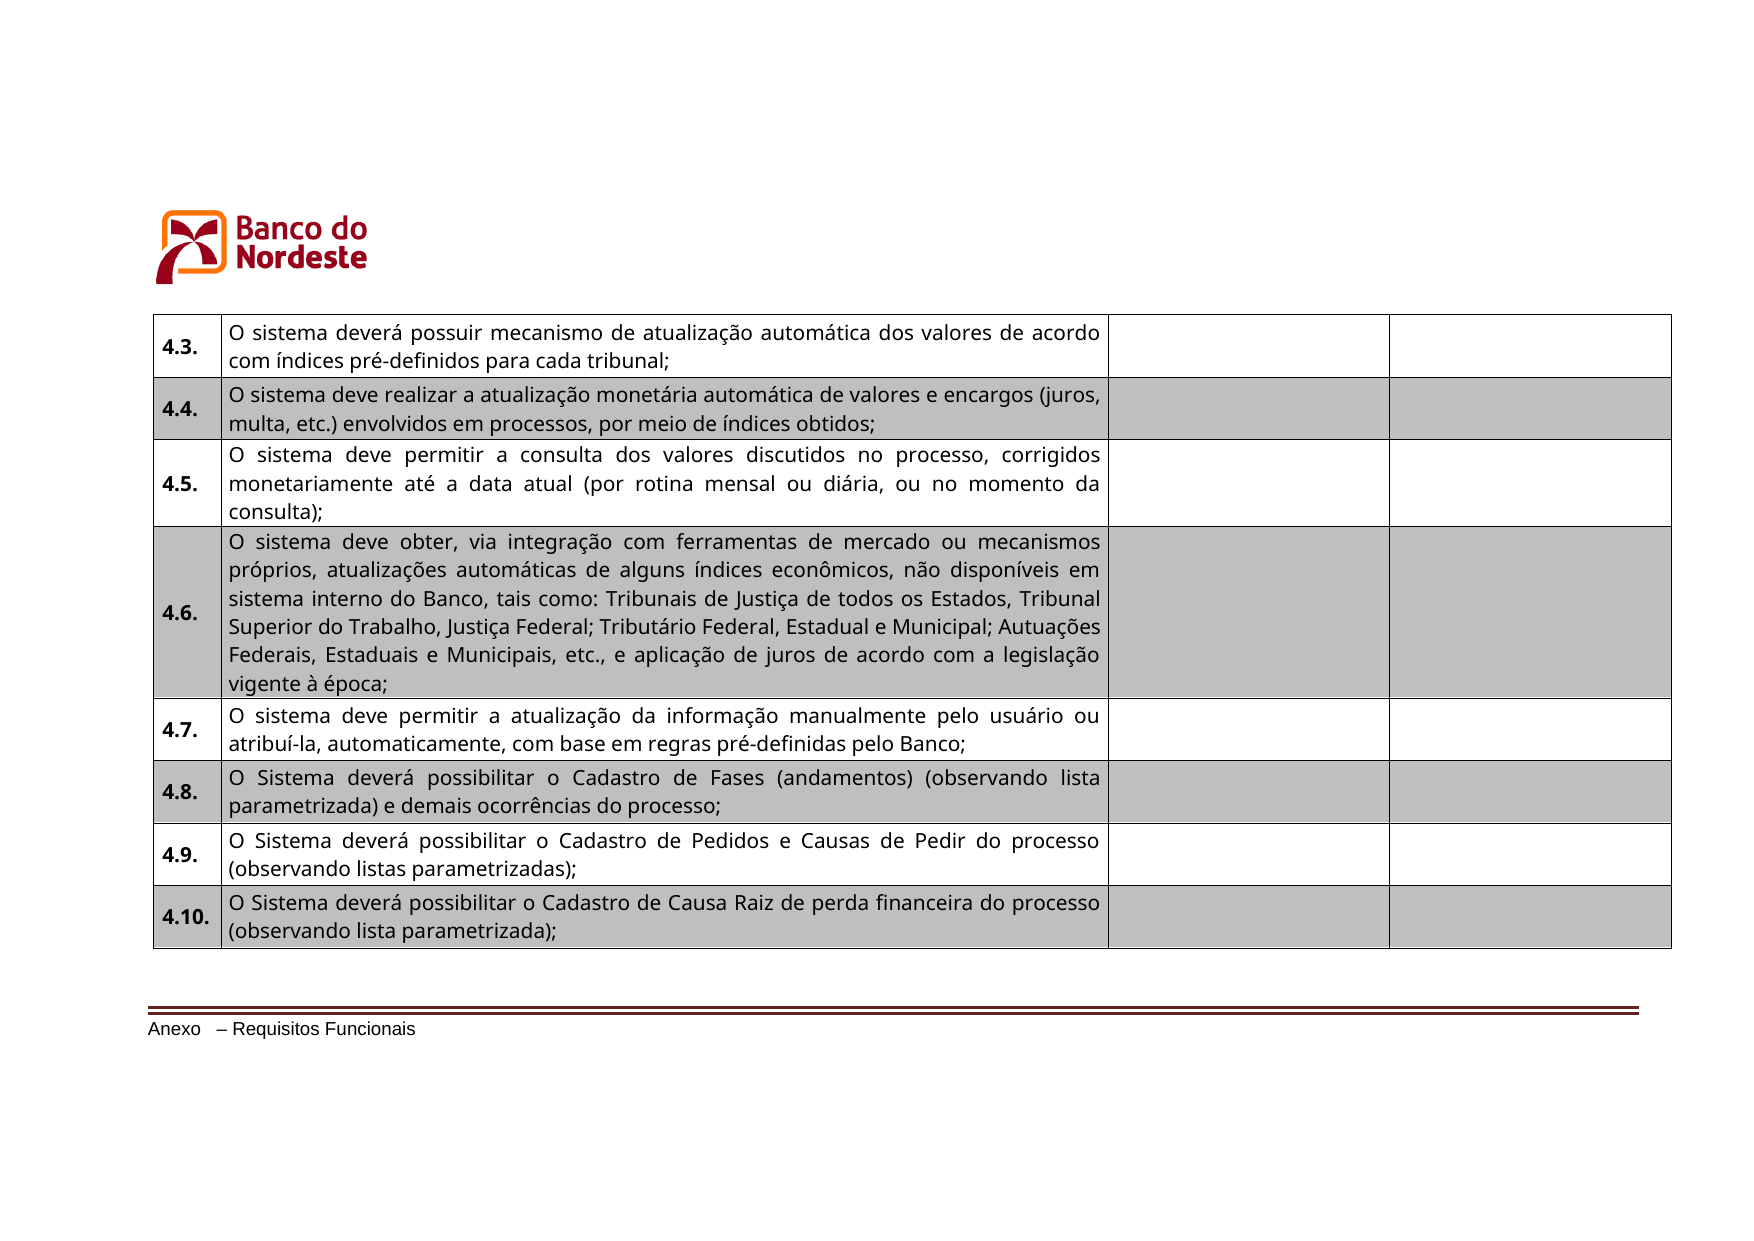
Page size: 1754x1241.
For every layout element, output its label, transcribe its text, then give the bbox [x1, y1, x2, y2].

table_cell O sistema deverá possuir mecanismo de atualização automática dos valores de acordo com índices pré-definidos para cada tribunal; [222, 315, 1108, 377]
table_cell [1390, 886, 1671, 947]
table_cell [154, 699, 221, 760]
table_cell O Sistema deverá possibilitar o Cadastro de Causa Raiz de perda financeira do processo (observando lista parametrizada); [222, 886, 1108, 947]
table_cell [1390, 527, 1671, 697]
table_cell [154, 527, 221, 697]
table_cell [154, 378, 221, 439]
table_cell O sistema deve realizar a atualização monetária automática de valores e encargos (juros, multa, etc.) envolvidos em processos, por meio de índices obtidos; [222, 378, 1108, 439]
table_cell O sistema deve obter, via integração com ferramentas de mercado ou mecanismos próprios, atualizações automáticas de alguns índices econômicos, não disponíveis em sistema interno do Banco, tais como: Tribunais de Justiça de todos os Estados, Tribunal Superior do Trabalho, Justiça Federal; Tributário Federal, Estadual e Municipal; Autuações Federais, Estaduais e Municipais, etc., e aplicação de juros de acordo com a legislação vigente à época; [222, 527, 1108, 697]
table_cell [1390, 699, 1671, 760]
table_cell [1390, 761, 1671, 822]
table_cell [1109, 440, 1389, 526]
table_cell [1109, 824, 1389, 885]
table_cell [1390, 824, 1671, 885]
table_cell O Sistema deverá possibilitar o Cadastro de Pedidos e Causas de Pedir do processo (observando listas parametrizadas); [222, 824, 1108, 885]
table_cell [1109, 886, 1389, 947]
table_cell [1390, 315, 1671, 377]
table_cell O sistema deve permitir a consulta dos valores discutidos no processo, corrigidos monetariamente até a data atual (por rotina mensal ou diária, ou no momento da consulta); [222, 440, 1108, 526]
table_cell [1109, 315, 1389, 377]
table_cell [1390, 378, 1671, 439]
table_cell O sistema deve permitir a atualização da informação manualmente pelo usuário ou atribuí-la, automaticamente, com base em regras pré-definidas pelo Banco; [222, 699, 1108, 760]
table_cell O Sistema deverá possibilitar o Cadastro de Fases (andamentos) (observando lista parametrizada) e demais ocorrências do processo; [222, 761, 1108, 822]
table_cell [1109, 527, 1389, 697]
table_cell [1390, 440, 1671, 526]
table_cell [1109, 378, 1389, 439]
table_cell [154, 440, 221, 526]
table_cell [154, 886, 221, 947]
table_cell [154, 761, 221, 822]
table_cell [1109, 699, 1389, 760]
table_cell [1109, 761, 1389, 822]
table_cell [154, 315, 221, 377]
table_cell [154, 824, 221, 885]
